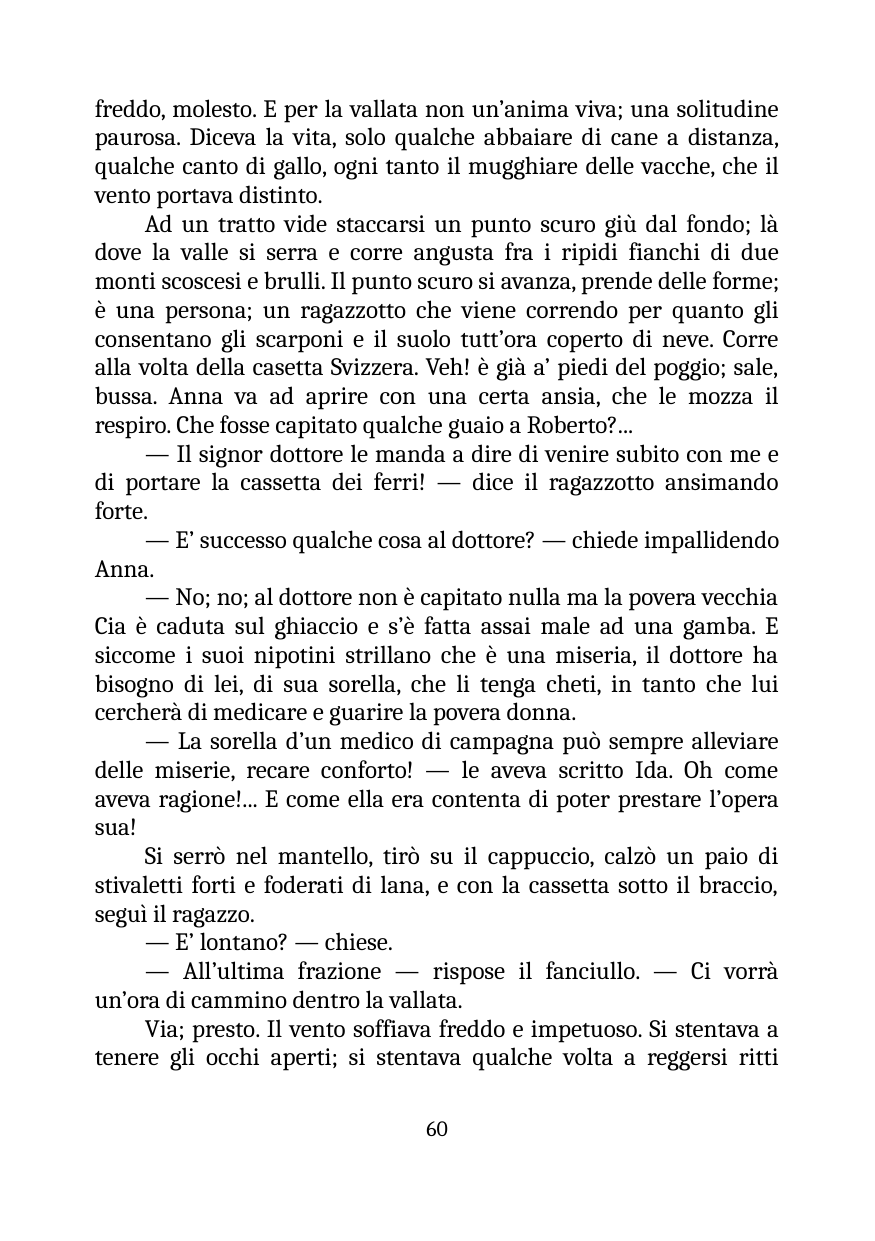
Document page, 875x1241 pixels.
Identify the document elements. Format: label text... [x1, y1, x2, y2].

text — Il signor dottore le manda a dire di venire subito con me e di portare la cassetta dei ferri! — dice il ragazzotto ansimando forte. [94, 439, 779, 526]
text Ad un tratto vide staccarsi un punto scuro giù dal fondo; là dove la valle si serra e corre angusta fra i ripidi fianchi di due monti scoscesi e brulli. Il punto scuro si avanza, prende delle forme; è una persona; un ragazzotto che viene correndo per quanto gli consentano gli scarponi e il suolo tutt’ora coperto di neve. Corre alla volta della casetta Svizzera. Veh! è già a’ piedi del poggio; sale, bussa. Anna va ad aprire con una certa ansia, che le mozza il respiro. Che fosse capitato qualche guaio a Roberto?... [94, 209, 779, 439]
text — E’ successo qualche cosa al dottore? — chiede impallidendo Anna. [94, 526, 779, 583]
text — E’ lontano? — chiese. [94, 928, 779, 957]
text Si serrò nel mantello, tirò su il cappuccio, calzò un paio di stivaletti forti e foderati di lana, e con la cassetta sotto il braccio, seguì il ragazzo. [94, 842, 779, 928]
text freddo, molesto. E per la vallata non un’anima viva; una solitudine paurosa. Diceva la vita, solo qualche abbaiare di cane a distanza, qualche canto di gallo, ogni tanto il mugghiare delle vacche, che il vento portava distinto. [94, 94, 779, 209]
text — All’ultima frazione — rispose il fanciullo. — Ci vorrà un’ora di cammino dentro la vallata. [94, 957, 779, 1014]
text Via; presto. Il vento soffiava freddo e impetuoso. Si stentava a tenere gli occhi aperti; si stentava qualche volta a reggersi ritti [94, 1014, 779, 1072]
text — La sorella d’un medico di campagna può sempre alleviare delle miserie, recare conforto! — le aveva scritto Ida. Oh come aveva ragione!... E come ella era contenta di poter prestare l’opera sua! [94, 727, 779, 842]
text — No; no; al dottore non è capitato nulla ma la povera vecchia Cia è caduta sul ghiaccio e s’è fatta assai male ad una gamba. E siccome i suoi nipotini strillano che è una miseria, il dottore ha bisogno di lei, di sua sorella, che li tenga cheti, in tanto che lui cercherà di medicare e guarire la povera donna. [94, 583, 779, 727]
